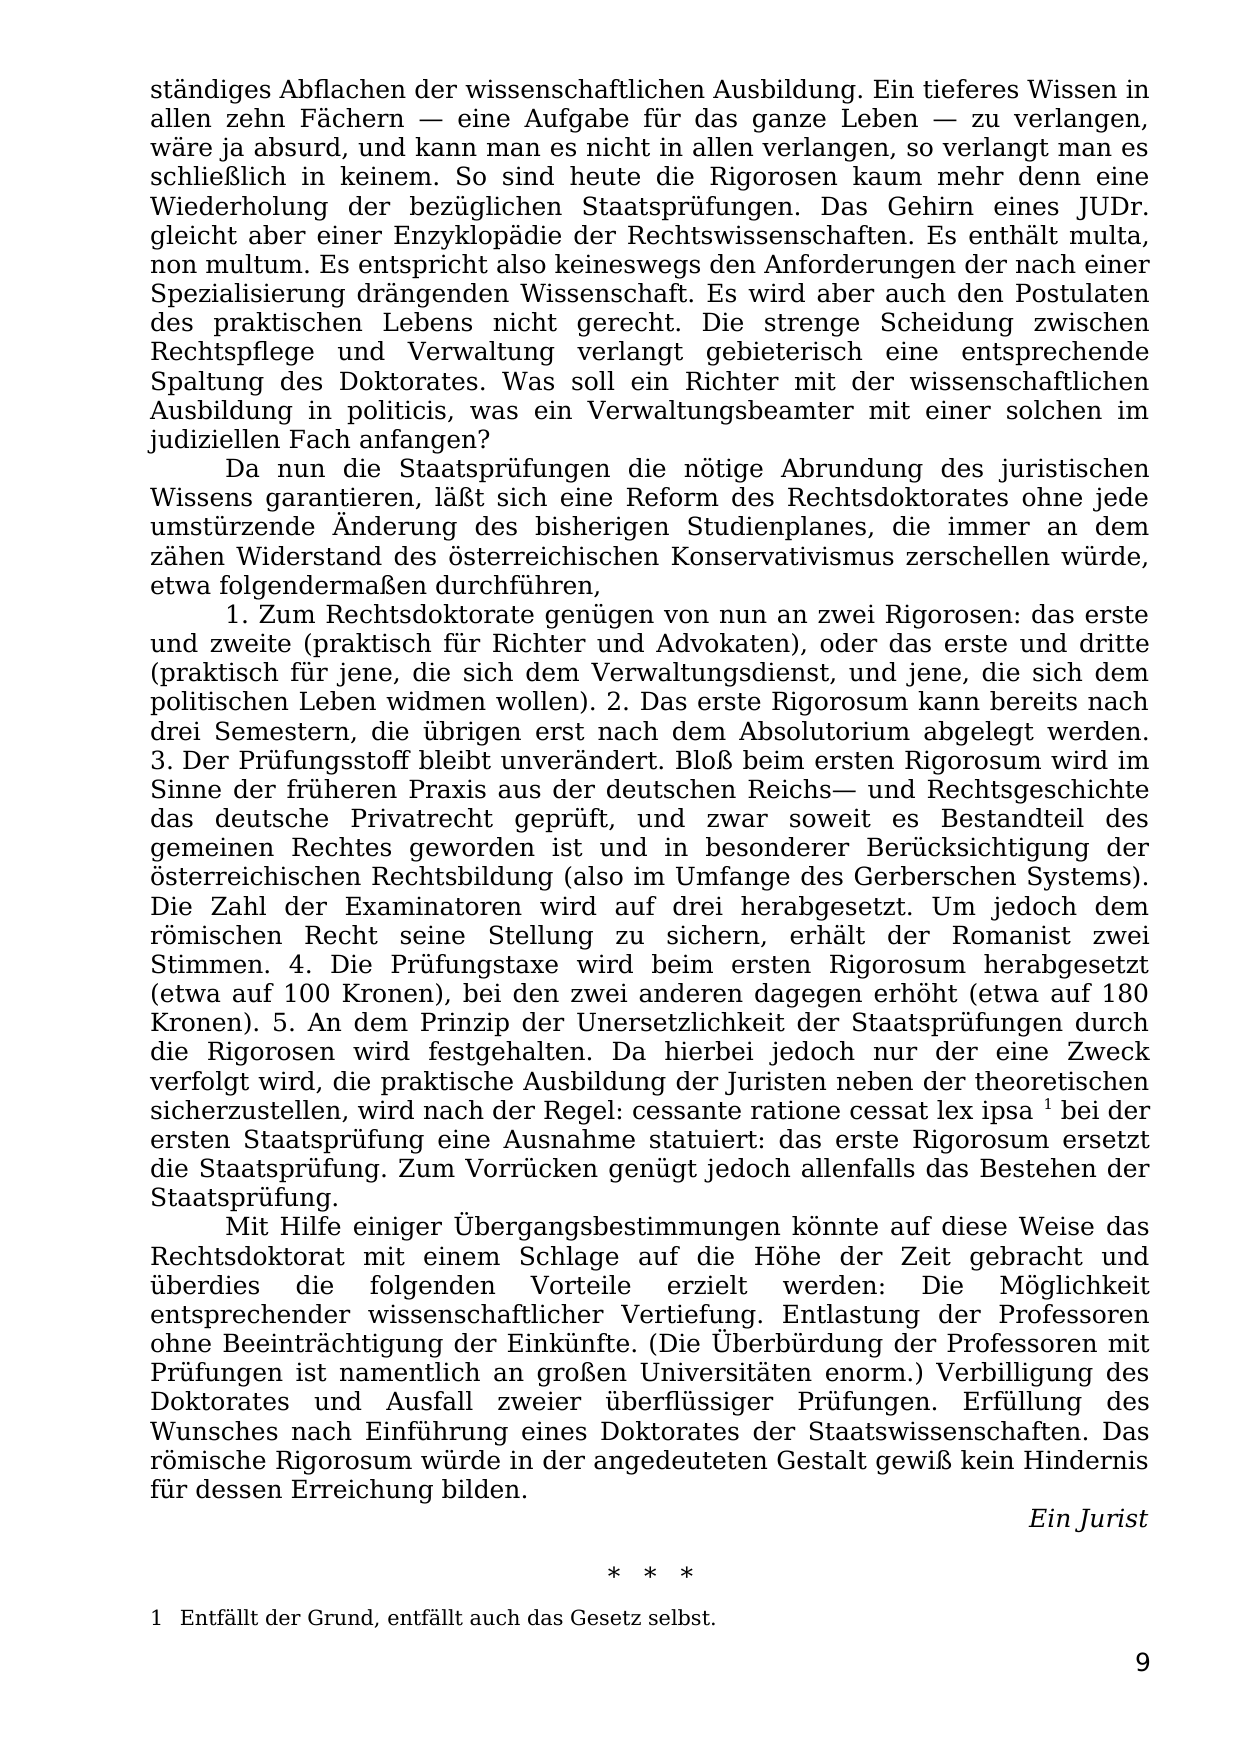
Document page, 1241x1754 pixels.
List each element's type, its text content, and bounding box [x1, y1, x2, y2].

text Da nun die Staatsprüfungen die nötige Abrundung des juristischen Wissens garantieren, läßt sich eine Reform des Rechtsdoktorates ohne jede umstürzende Änderung des bisherigen Studienplanes, die immer an dem zähen Widerstand des österreichischen Konservativismus zerschellen würde, etwa folgendermaßen durchführen, [150, 454, 1151, 600]
text 1. Zum Rechtsdoktorate genügen von nun an zwei Rigorosen: das erste und zweite (praktisch für Richter und Advokaten), oder das erste und dritte (praktisch für jene, die sich dem Verwaltungsdienst, und jene, die sich dem politischen Leben widmen wollen). 2. Das erste Rigorosum kann bereits nach drei Semestern, die übrigen erst nach dem Absolutorium abgelegt werden. 3. Der Prüfungsstoff bleibt unverändert. Bloß beim ersten Rigorosum wird im Sinne der früheren Praxis aus der deutschen Reichs— und Rechtsgeschichte das deutsche Privatrecht geprüft, und zwar soweit es Bestandteil des gemeinen Rechtes geworden ist und in besonderer Berücksichtigung der österreichischen Rechtsbildung (also im Umfange des Gerberschen Systems). Die Zahl der Examinatoren wird auf drei herabgesetzt. Um jedoch dem römischen Recht seine Stellung zu sichern, erhält der Romanist zwei Stimmen. 4. Die Prüfungstaxe wird beim ersten Rigorosum herabgesetzt (etwa auf 100 Kronen), bei den zwei anderen dagegen erhöht (etwa auf 180 Kronen). 5. An dem Prinzip der Unersetzlichkeit der Staatsprüfungen durch die Rigorosen wird festgehalten. Da hierbei jedoch nur der eine Zweck verfolgt wird, die praktische Ausbildung der Juristen neben der theoretischen sicherzustellen, wird nach der Regel: cessante ratione cessat lex ipsa bei der ersten Staatsprüfung eine Ausnahme statuiert: das erste Rigorosum ersetzt die Staatsprüfung. Zum Vorrücken genügt jedoch allenfalls das Bestehen der Staatsprüfung. [150, 600, 1151, 1212]
text Entfällt der Grund, entfällt auch das Gesetz selbst. [150, 1606, 1151, 1631]
text * * * [150, 1562, 1151, 1592]
text Mit Hilfe einiger Übergangsbestimmungen könnte auf diese Weise das Rechtsdoktorat mit einem Schlage auf die Höhe der Zeit gebracht und überdies die folgenden Vorteile erzielt werden: Die Möglichkeit entsprechender wissenschaftlicher Vertiefung. Entlastung der Professoren ohne Beeinträchtigung der Einkünfte. (Die Überbürdung der Professoren mit Prüfungen ist namentlich an großen Universitäten enorm.) Verbilligung des Doktorates und Ausfall zweier überflüssiger Prüfungen. Erfüllung des Wunsches nach Einführung eines Doktorates der Staatswissenschaften. Das römische Rigorosum würde in der angedeuteten Gestalt gewiß kein Hindernis für dessen Erreichung bilden. [150, 1212, 1151, 1504]
text Ein Jurist [150, 1504, 1151, 1533]
text ständiges Abflachen der wissenschaftlichen Ausbildung. Ein tieferes Wissen in allen zehn Fächern — eine Aufgabe für das ganze Leben — zu verlangen, wäre ja absurd, und kann man es nicht in allen verlangen, so verlangt man es schließlich in keinem. So sind heute die Rigorosen kaum mehr denn eine Wiederholung der bezüglichen Staatsprüfungen. Das Gehirn eines JUDr. gleicht aber einer Enzyklopädie der Rechtswissenschaften. Es enthält multa, non multum. Es entspricht also keineswegs den Anforderungen der nach einer Spezialisierung drängenden Wissenschaft. Es wird aber auch den Postulaten des praktischen Lebens nicht gerecht. Die strenge Scheidung zwischen Rechtspflege und Verwaltung verlangt gebieterisch eine entsprechende Spaltung des Doktorates. Was soll ein Richter mit der wissenschaftlichen Ausbildung in politicis, was ein Verwaltungsbeamter mit einer solchen im judiziellen Fach anfangen? [150, 75, 1151, 454]
